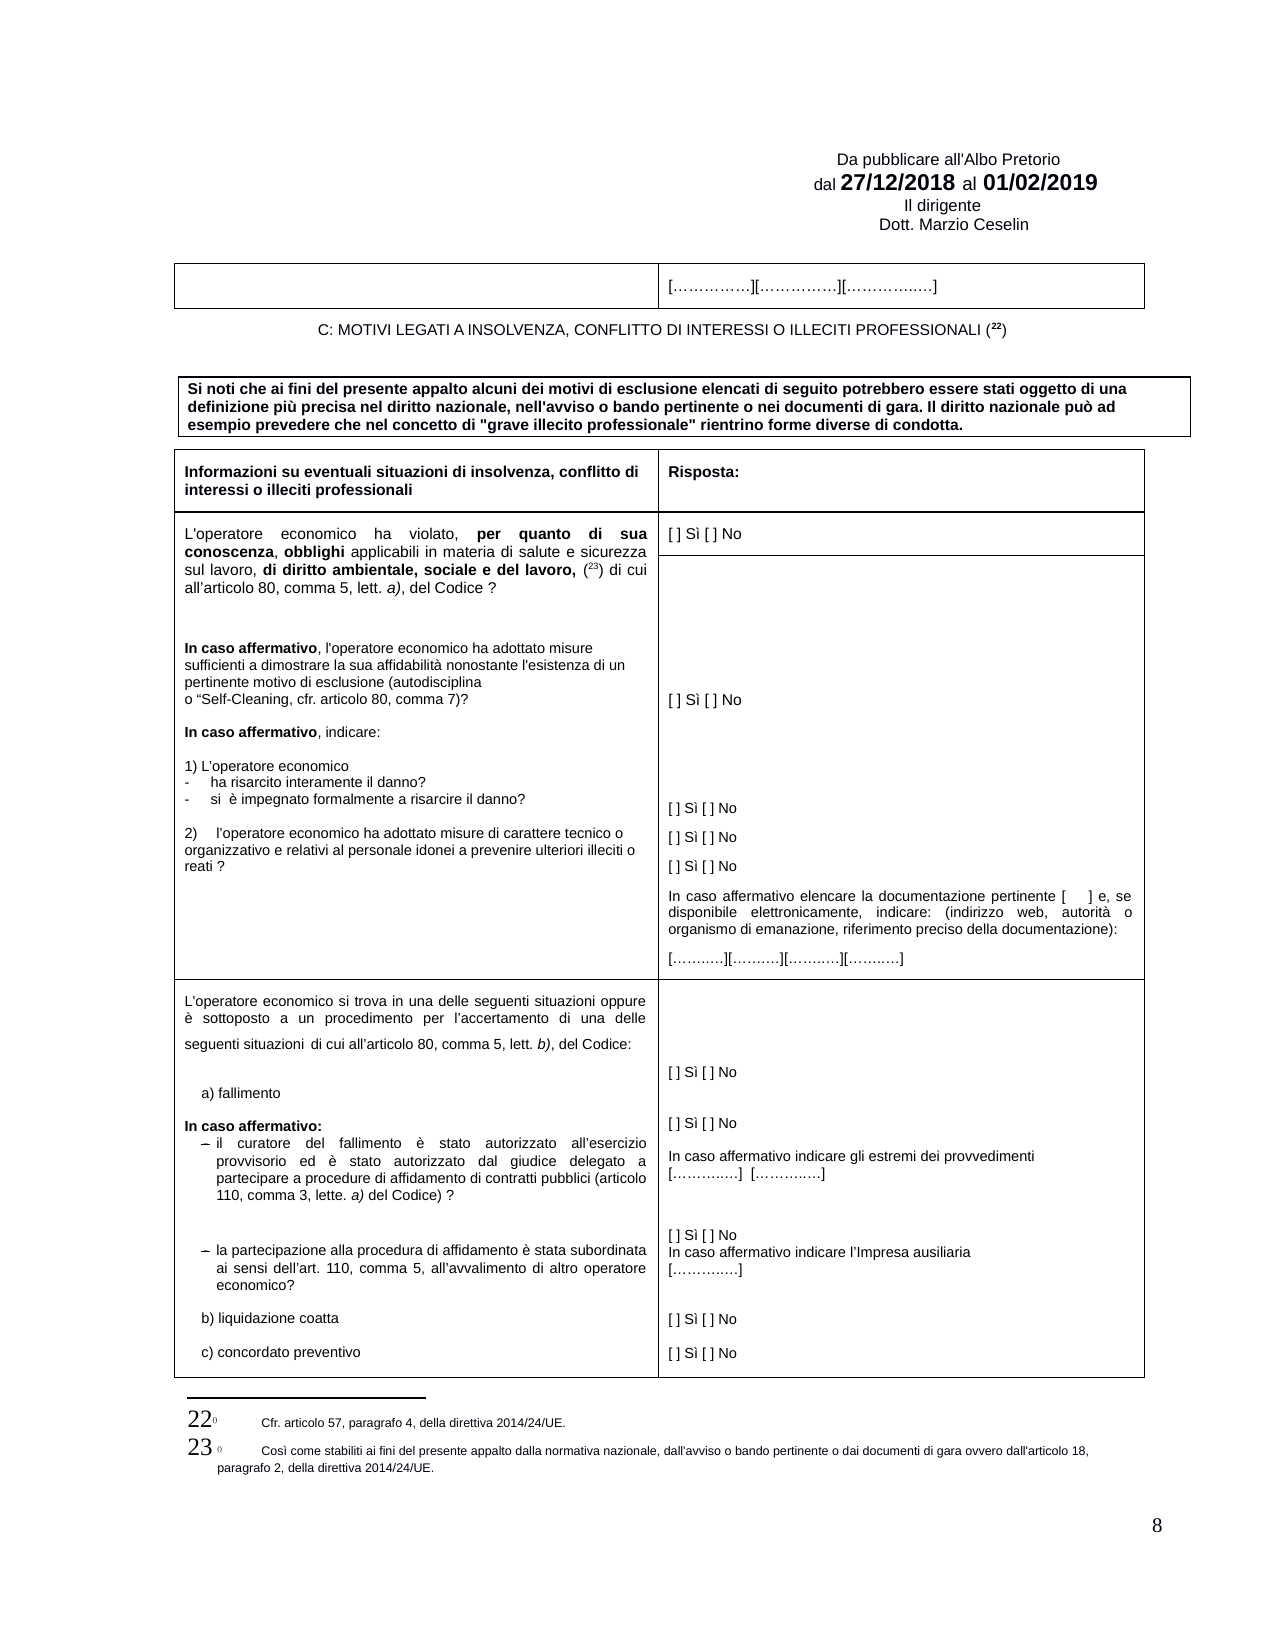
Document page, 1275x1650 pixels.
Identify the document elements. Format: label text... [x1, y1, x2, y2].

title C: motivi legati a insolvenza, conflitto di interessi o illeciti professionali () [187, 321, 1137, 339]
table_cell [ ] Sì [ ] No [659, 513, 1144, 555]
table_cell [ ] Sì [ ] No [ ] Sì [ ] No [ ] Sì [ ] No [ ] Sì [ ] No In caso affermativo elencare la documentazione pertinente [ ] e, se disponibile elettronicamente, indicare: (indirizzo web, autorità o organismo di emanazione, riferimento preciso della documentazione): [……..…][…….…][……..…][……..…] [659, 556, 1144, 979]
table_cell L'operatore economico si trova in una delle seguenti situazioni oppure è sottoposto a un procedimento per l’accertamento di una delle seguenti situazioni di cui all’articolo 80, comma 5, lett. b), del Codice: a) fallimento In caso affermativo: il curatore del fallimento è stato autorizzato all’esercizio provvisorio ed è stato autorizzato dal giudice delegato a partecipare a procedure di affidamento di contratti pubblici (articolo 110, comma 3, lette. a) del Codice) ? la partecipazione alla procedura di affidamento è stata subordinata ai sensi dell’art. 110, comma 5, all’avvalimento di altro operatore economico? b) liquidazione coatta c) concordato preventivo [175, 980, 658, 1377]
table_cell [ ] Sì [ ] No [ ] Sì [ ] No In caso affermativo indicare gli estremi dei provvedimenti [………..…] [………..…] [ ] Sì [ ] No In caso affermativo indicare l’Impresa ausiliaria [………..…] [ ] Sì [ ] No [ ] Sì [ ] No [659, 980, 1144, 1377]
table_cell L'operatore economico ha violato, per quanto di sua conoscenza, obblighi applicabili in materia di salute e sicurezza sul lavoro, di diritto ambientale, sociale e del lavoro, () di cui all’articolo 80, comma 5, lett. a), del Codice ? In caso affermativo, l'operatore economico ha adottato misure sufficienti a dimostrare la sua affidabilità nonostante l'esistenza di un pertinente motivo di esclusione (autodisciplina o “Self-Cleaning, cfr. articolo 80, comma 7)? In caso affermativo, indicare: 1) L’operatore economico - ha risarcito interamente il danno? - si è impegnato formalmente a risarcire il danno? 2) l’operatore economico ha adottato misure di carattere tecnico o organizzativo e relativi al personale idonei a prevenire ulteriori illeciti o reati ? [175, 513, 658, 979]
text () Cfr. articolo 57, paragrafo 4, della direttiva 2014/24/UE. [187, 1404, 1137, 1432]
text Si noti che ai fini del presente appalto alcuni dei motivi di esclusione elencati di seguito potrebbero essere stati oggetto di una definizione più precisa nel diritto nazionale, nell'avviso o bando pertinente o nei documenti di gara. Il diritto nazionale può ad esempio prevedere che nel concetto di "grave illecito professionale" rientrino forme diverse di condotta. [179, 378, 1190, 436]
table_cell [175, 264, 658, 307]
table_cell (indirizzo web, autorità o organismo di emanazione, riferimento preciso della documentazione)(): [……………][……………][…………..…] [659, 264, 1144, 307]
table_header Risposta: [659, 450, 1144, 511]
table_header Informazioni su eventuali situazioni di insolvenza, conflitto di interessi o illeciti professionali [175, 450, 658, 511]
